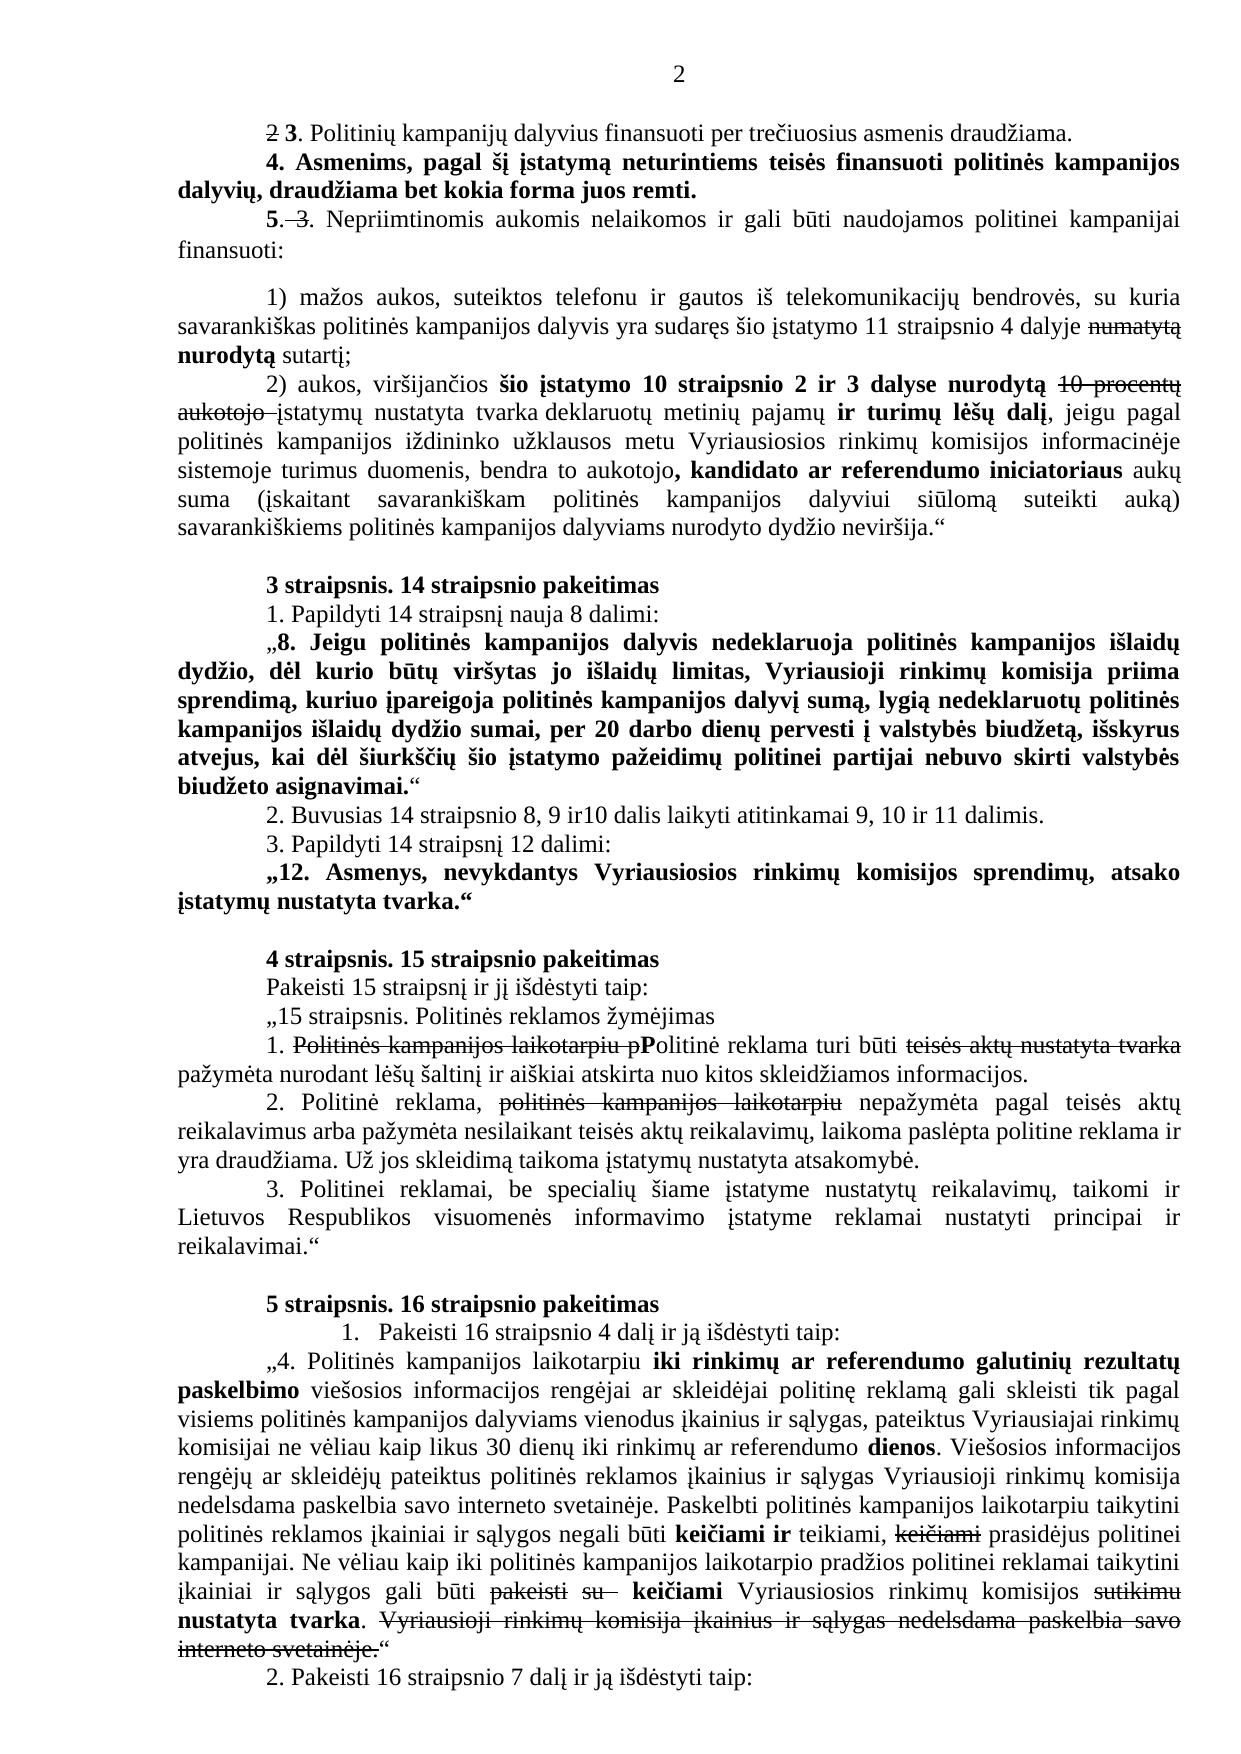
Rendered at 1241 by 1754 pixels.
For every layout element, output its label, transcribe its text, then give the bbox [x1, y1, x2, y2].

list Pakeisti 16 straipsnio 4 dalį ir ją išdėstyti taip: [341, 1317, 1181, 1346]
text Pakeisti 15 straipsnį ir jį išdėstyti taip: [177, 972, 1181, 1001]
text „15 straipsnis. Politinės reklamos žymėjimas [177, 1001, 1181, 1030]
text 2. Buvusias 14 straipsnio 8, 9 ir10 dalis laikyti atitinkamai 9, 10 ir 11 dalimis. [177, 800, 1181, 829]
text „8. Jeigu politinės kampanijos dalyvis nedeklaruoja politinės kampanijos išlaidų dydžio, dėl kurio būtų viršytas jo išlaidų limitas, Vyriausioji rinkimų komisija priima sprendimą, kuriuo įpareigoja politinės kampanijos dalyvį sumą, lygią nedeklaruotų politinės kampanijos išlaidų dydžio sumai, per 20 darbo dienų pervesti į valstybės biudžetą, išskyrus atvejus, kai dėl šiurkščių šio įstatymo pažeidimų politinei partijai nebuvo skirti valstybės biudžeto asignavimai.“ [177, 627, 1181, 800]
text 2. Pakeisti 16 straipsnio 7 dalį ir ją išdėstyti taip: [177, 1662, 1181, 1691]
text 5 straipsnis. 16 straipsnio pakeitimas [177, 1289, 1181, 1317]
text 1) mažos aukos, suteiktos telefonu ir gautos iš telekomunikacijų bendrovės, su kuria savarankiškas politinės kampanijos dalyvis yra sudaręs šio įstatymo 11 straipsnio 4 dalyje numatytą nurodytą sutartį; [177, 282, 1181, 369]
text 3. Politinei reklamai, be specialių šiame įstatyme nustatytų reikalavimų, taikomi ir Lietuvos Respublikos visuomenės informavimo įstatyme reklamai nustatyti principai ir reikalavimai.“ [177, 1174, 1181, 1260]
text 4. Asmenims, pagal šį įstatymą neturintiems teisės finansuoti politinės kampanijos dalyvių, draudžiama bet kokia forma juos remti. [177, 147, 1181, 204]
text 2) aukos, viršijančios šio įstatymo 10 straipsnio 2 ir 3 dalyse nurodytą 10 procentų aukotojo įstatymų nustatyta tvarka deklaruotų metinių pajamų ir turimų lėšų dalį, jeigu pagal politinės kampanijos iždininko užklausos metu Vyriausiosios rinkimų komisijos informacinėje sistemoje turimus duomenis, bendra to aukotojo, kandidato ar referendumo iniciatoriaus aukų suma (įskaitant savarankiškam politinės kampanijos dalyviui siūlomą suteikti auką) savarankiškiems politinės kampanijos dalyviams nurodyto dydžio neviršija.“ [177, 369, 1181, 541]
text 1. Papildyti 14 straipsnį nauja 8 dalimi: [177, 599, 1181, 627]
text 2. Politinė reklama, politinės kampanijos laikotarpiu nepažymėta pagal teisės aktų reikalavimus arba pažymėta nesilaikant teisės aktų reikalavimų, laikoma paslėpta politine reklama ir yra draudžiama. Už jos skleidimą taikoma įstatymų nustatyta atsakomybė. [177, 1087, 1181, 1174]
text 5. 3. Nepriimtinomis aukomis nelaikomos ir gali būti naudojamos politinei kampanijai finansuoti: [177, 204, 1181, 264]
text „12. Asmenys, nevykdantys Vyriausiosios rinkimų komisijos sprendimų, atsako įstatymų nustatyta tvarka.“ [177, 857, 1181, 915]
list „4. Politinės kampanijos laikotarpiu iki rinkimų ar referendumo galutinių rezultatų paskelbimo viešosios informacijos rengėjai ar skleidėjai politinę reklamą gali skleisti tik pagal visiems politinės kampanijos dalyviams vienodus įkainius ir sąlygas, pateiktus Vyriausiajai rinkimų komisijai ne vėliau kaip likus 30 dienų iki rinkimų ar referendumo dienos. Viešosios informacijos rengėjų ar skleidėjų pateiktus politinės reklamos įkainius ir sąlygas Vyriausioji rinkimų komisija nedelsdama paskelbia savo interneto svetainėje. Paskelbti politinės kampanijos laikotarpiu taikytini politinės reklamos įkainiai ir sąlygos negali būti keičiami ir teikiami, keičiami prasidėjus politinei kampanijai. Ne vėliau kaip iki politinės kampanijos laikotarpio pradžios politinei reklamai taikytini įkainiai ir sąlygos gali būti pakeisti su keičiami Vyriausiosios rinkimų komisijos sutikimu nustatyta tvarka. Vyriausioji rinkimų komisija įkainius ir sąlygas nedelsdama paskelbia savo interneto svetainėje.“ [177, 1346, 1181, 1662]
text 2 3. Politinių kampanijų dalyvius finansuoti per trečiuosius asmenis draudžiama. [177, 118, 1181, 147]
text 4 straipsnis. 15 straipsnio pakeitimas [177, 944, 1181, 972]
text 3. Papildyti 14 straipsnį 12 dalimi: [177, 829, 1181, 857]
text 1. Politinės kampanijos laikotarpiu pPolitinė reklama turi būti teisės aktų nustatyta tvarka pažymėta nurodant lėšų šaltinį ir aiškiai atskirta nuo kitos skleidžiamos informacijos. [177, 1030, 1181, 1087]
text 3 straipsnis. 14 straipsnio pakeitimas [177, 570, 1181, 599]
